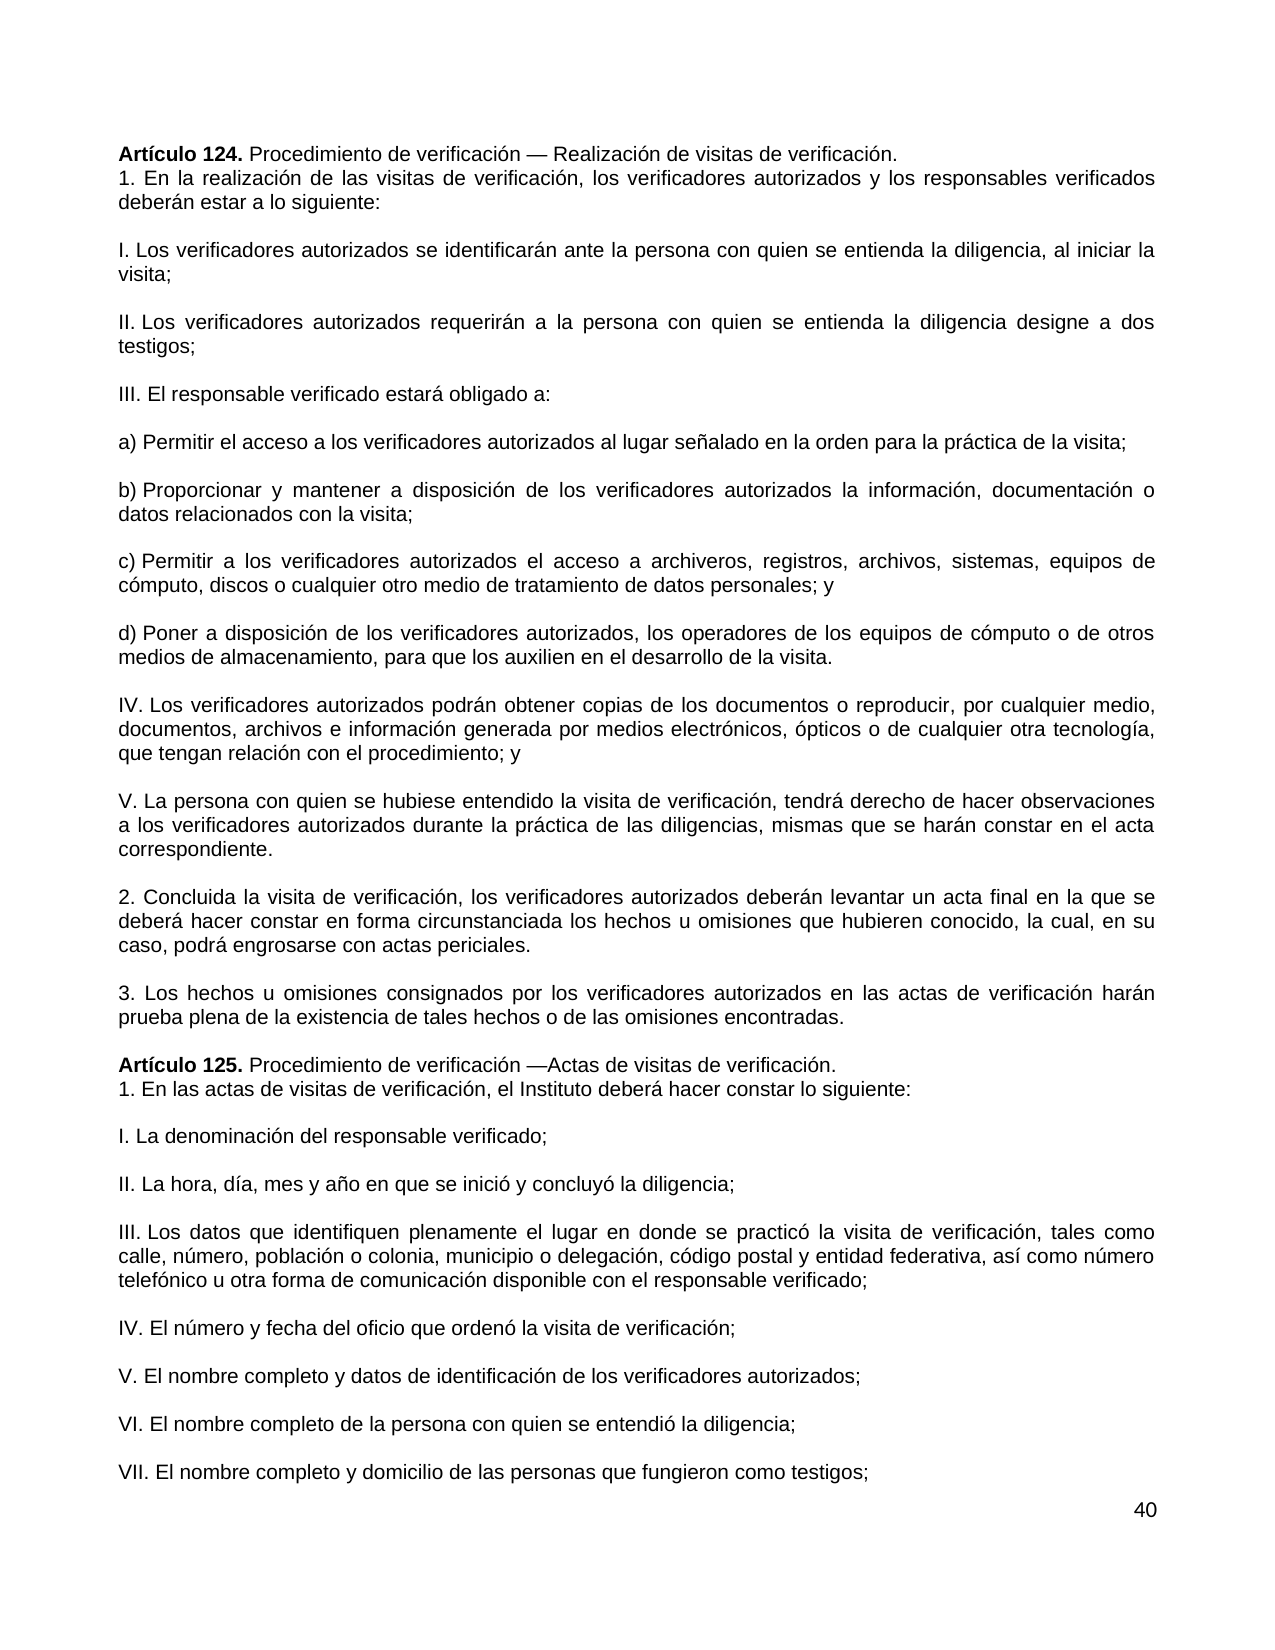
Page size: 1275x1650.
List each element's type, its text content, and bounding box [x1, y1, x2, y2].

text 2. Concluida la visita de verificación, los verificadores autorizados deberán levantar un acta final en la que se deberá hacer constar en forma circunstanciada los hechos u omisiones que hubieren conocido, la cual, en su caso, podrá engrosarse con actas periciales. [118, 885, 1157, 957]
text d) Poner a disposición de los verificadores autorizados, los operadores de los equipos de cómputo o de otros medios de almacenamiento, para que los auxilien en el desarrollo de la visita. [118, 621, 1157, 669]
text I. Los verificadores autorizados se identificarán ante la persona con quien se entienda la diligencia, al iniciar la visita; [118, 238, 1157, 286]
text c) Permitir a los verificadores autorizados el acceso a archiveros, registros, archivos, sistemas, equipos de cómputo, discos o cualquier otro medio de tratamiento de datos personales; y [118, 549, 1157, 597]
text V. La persona con quien se hubiese entendido la visita de verificación, tendrá derecho de hacer observaciones a los verificadores autorizados durante la práctica de las diligencias, mismas que se harán constar en el acta correspondiente. [118, 789, 1157, 861]
text III. El responsable verificado estará obligado a: [118, 382, 1157, 406]
text II. La hora, día, mes y año en que se inició y concluyó la diligencia; [118, 1172, 1157, 1196]
text I. La denominación del responsable verificado; [118, 1124, 1157, 1148]
text b) Proporcionar y mantener a disposición de los verificadores autorizados la información, documentación o datos relacionados con la visita; [118, 477, 1157, 525]
text a) Permitir el acceso a los verificadores autorizados al lugar señalado en la orden para la práctica de la visita; [118, 429, 1157, 453]
text IV. Los verificadores autorizados podrán obtener copias de los documentos o reproducir, por cualquier medio, documentos, archivos e información generada por medios electrónicos, ópticos o de cualquier otra tecnología, que tengan relación con el procedimiento; y [118, 693, 1157, 765]
text Artículo 124. Procedimiento de verificación — Realización de visitas de verificación. [118, 142, 1157, 166]
text V. El nombre completo y datos de identificación de los verificadores autorizados; [118, 1364, 1157, 1388]
text III. Los datos que identifiquen plenamente el lugar en donde se practicó la visita de verificación, tales como calle, número, población o colonia, municipio o delegación, código postal y entidad federativa, así como número telefónico u otra forma de comunicación disponible con el responsable verificado; [118, 1220, 1157, 1292]
text IV. El número y fecha del oficio que ordenó la visita de verificación; [118, 1316, 1157, 1340]
text VI. El nombre completo de la persona con quien se entendió la diligencia; [118, 1412, 1157, 1436]
text 1. En las actas de visitas de verificación, el Instituto deberá hacer constar lo siguiente: [118, 1076, 1157, 1100]
text Artículo 125. Procedimiento de verificación —Actas de visitas de verificación. [118, 1052, 1157, 1076]
text 3. Los hechos u omisiones consignados por los verificadores autorizados en las actas de verificación harán prueba plena de la existencia de tales hechos o de las omisiones encontradas. [118, 981, 1157, 1028]
text 1. En la realización de las visitas de verificación, los verificadores autorizados y los responsables verificados deberán estar a lo siguiente: [118, 166, 1157, 214]
text II. Los verificadores autorizados requerirán a la persona con quien se entienda la diligencia designe a dos testigos; [118, 310, 1157, 358]
text VII. El nombre completo y domicilio de las personas que fungieron como testigos; [118, 1460, 1157, 1484]
